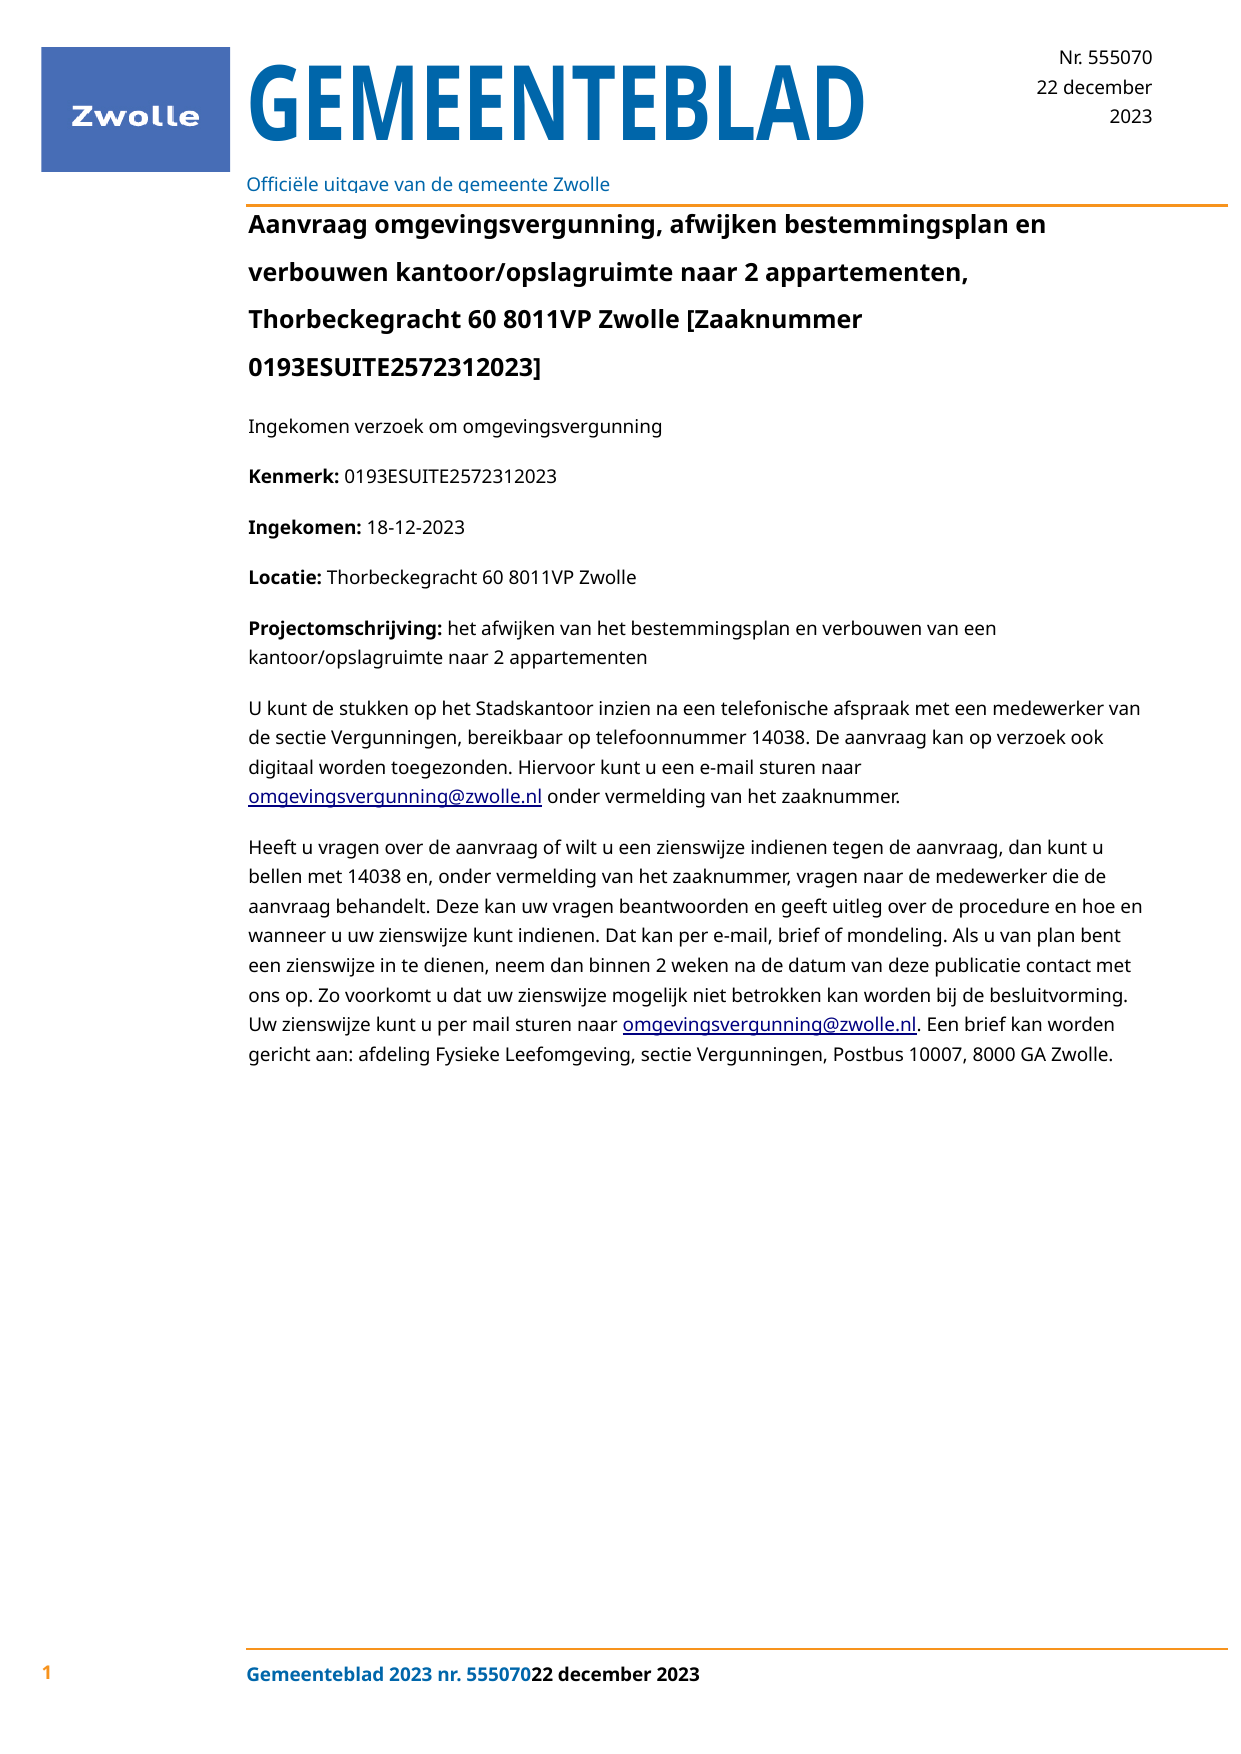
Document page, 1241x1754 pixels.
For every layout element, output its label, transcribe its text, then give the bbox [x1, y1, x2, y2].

picture [41, 47, 231, 172]
text Ingekomen: 18-12-2023 [248, 514, 1152, 540]
text Ingekomen verzoek om omgevingsvergunning [248, 413, 1152, 439]
text Kenmerk: 0193ESUITE2572312023 [248, 463, 1152, 489]
text Projectomschrijving: het afwijken van het bestemmingsplan en verbouwen van een kantoor/opslagruimte naar 2 appartementen [248, 615, 1152, 670]
text Heeft u vragen over de aanvraag of wilt u een zienswijze indienen tegen de aanvraag, dan kunt u bellen met 14038 en, onder vermelding van het zaaknummer, vragen naar de medewerker die de aanvraag behandelt. Deze kan uw vragen beantwoorden en geeft uitleg over de procedure en hoe en wanneer u uw zienswijze kunt indienen. Dat kan per e-mail, brief of mondeling. Als u van plan bent een zienswijze in te dienen, neem dan binnen 2 weken na de datum van deze publicatie contact met ons op. Zo voorkomt u dat uw zienswijze mogelijk niet betrokken kan worden bij de besluitvorming. Uw zienswijze kunt u per mail sturen naar omgevingsvergunning@zwolle.nl. Een brief kan worden gericht aan: afdeling Fysieke Leefomgeving, sectie Vergunningen, Postbus 10007, 8000 GA Zwolle. [248, 834, 1152, 1067]
text Aanvraag omgevingsvergunning, afwijken bestemmingsplan en verbouwen kantoor/opslagruimte naar 2 appartementen, Thorbeckegracht 60 8011VP Zwolle [Zaaknummer 0193ESUITE2572312023] [248, 207, 1152, 384]
text U kunt de stukken op het Stadskantoor inzien na een telefonische afspraak met een medewerker van de sectie Vergunningen, bereikbaar op telefoonnummer 14038. De aanvraag kan op verzoek ook digitaal worden toegezonden. Hiervoor kunt u een e-mail sturen naar omgevingsvergunning@zwolle.nl onder vermelding van het zaaknummer. [248, 695, 1152, 809]
text Locatie: Thorbeckegracht 60 8011VP Zwolle [248, 564, 1152, 590]
